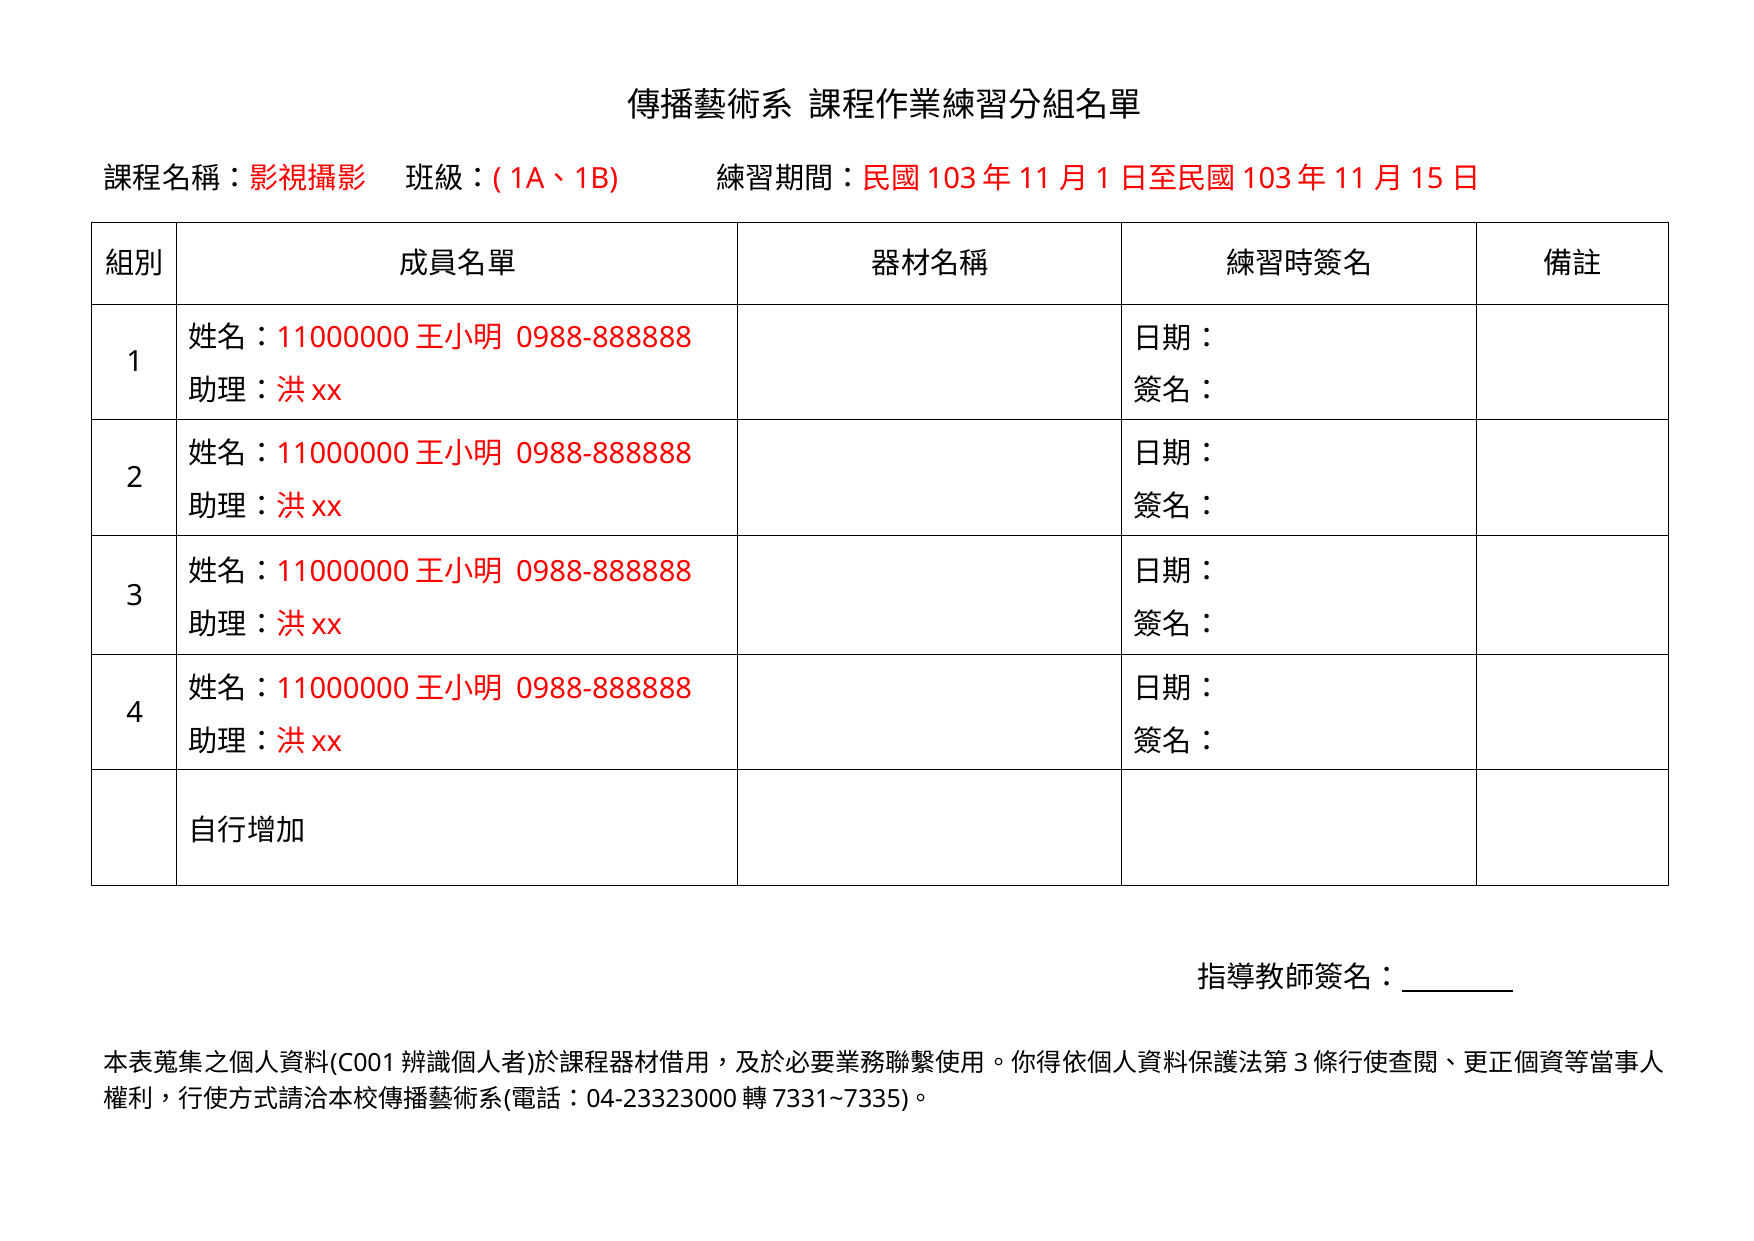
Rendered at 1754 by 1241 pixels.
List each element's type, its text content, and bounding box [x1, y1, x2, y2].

table_cell 姓名：11000000王小明 0988-888888 助理：洪xx [177, 420, 737, 535]
table_cell [1477, 536, 1668, 654]
text 傳播藝術系 課程作業練習分組名單 [103, 78, 1665, 126]
text 指導教師簽名： [103, 954, 1665, 996]
table_cell [738, 770, 1121, 885]
table_cell [738, 420, 1121, 535]
table_cell 4 [92, 655, 176, 769]
table_cell 2 [92, 420, 176, 535]
text 課程名稱：影視攝影 班級：( 1A、1B) 練習期間：民國103年 11 月 1 日至民國103年 11 月 15 日 [103, 154, 1665, 197]
table_cell [738, 536, 1121, 654]
table_cell 日期： 簽名： [1122, 305, 1476, 419]
table_header 備註 [1477, 223, 1668, 304]
table_cell [1477, 305, 1668, 419]
table_cell [738, 305, 1121, 419]
table_cell 自行增加 [177, 770, 737, 885]
table_cell 姓名：11000000王小明 0988-888888 助理：洪xx [177, 536, 737, 654]
table_cell 日期： 簽名： [1122, 655, 1476, 769]
table_header 組別 [92, 223, 176, 304]
table_header 器材名稱 [738, 223, 1121, 304]
table_cell 日期： 簽名： [1122, 536, 1476, 654]
table_header 成員名單 [177, 223, 737, 304]
table_cell [1477, 420, 1668, 535]
table_cell 姓名：11000000王小明 0988-888888 助理：洪xx [177, 655, 737, 769]
table_cell [1122, 770, 1476, 885]
table_cell [738, 655, 1121, 769]
table_cell 日期： 簽名： [1122, 420, 1476, 535]
table_cell 1 [92, 305, 176, 419]
table_cell 3 [92, 536, 176, 654]
table_cell 姓名：11000000王小明 0988-888888 助理：洪xx [177, 305, 737, 419]
table_header 練習時簽名 [1122, 223, 1476, 304]
text 本表蒐集之個人資料(C001辨識個人者)於課程器材借用，及於必要業務聯繫使用。你得依個人資料保護法第3條行使查閱、更正個資等當事人權利，行使方式請洽本校傳播藝術系(電話：04-23323000轉7331~7335)。 [103, 1042, 1665, 1115]
table_cell [92, 770, 176, 885]
table_cell [1477, 655, 1668, 769]
table_cell [1477, 770, 1668, 885]
